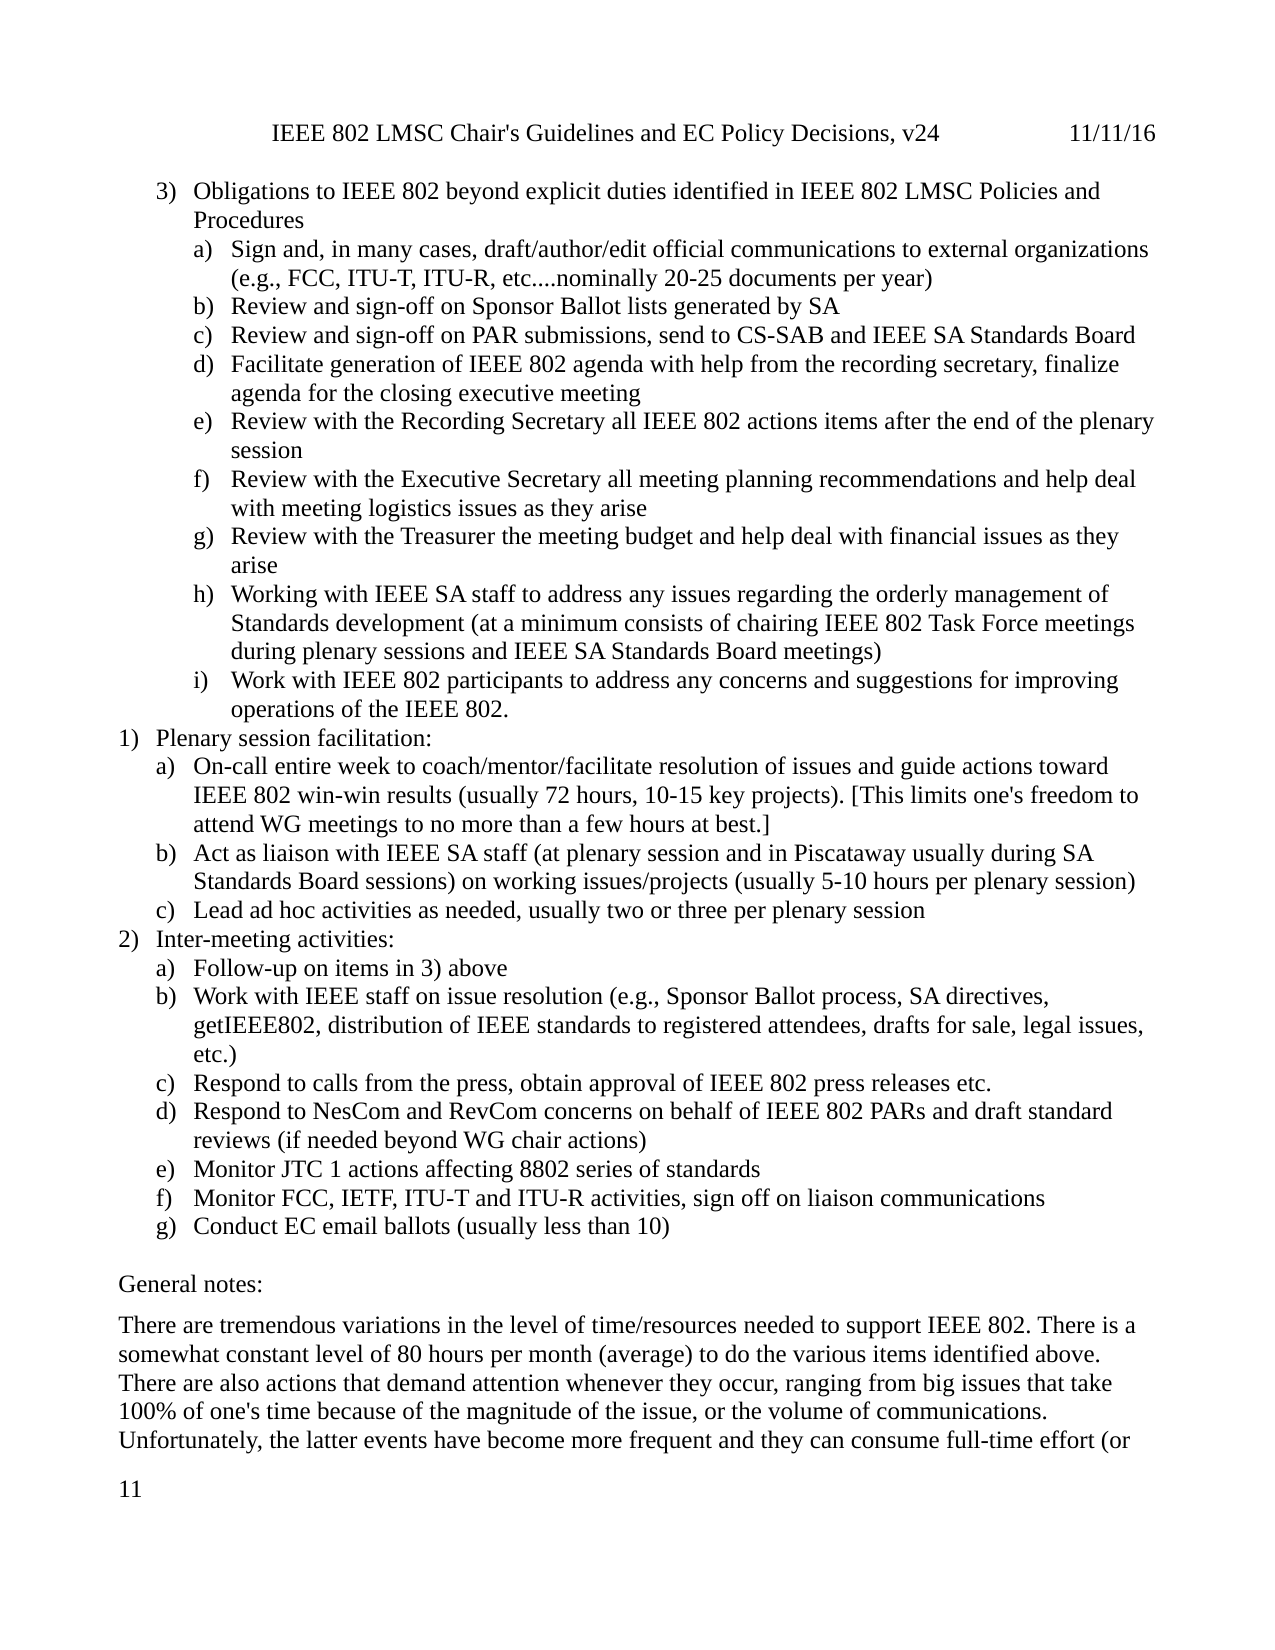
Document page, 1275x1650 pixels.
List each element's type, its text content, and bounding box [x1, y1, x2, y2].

list Inter-meeting activities: [118, 924, 1157, 953]
list Plenary session facilitation: [118, 723, 1157, 751]
list Facilitate generation of IEEE 802 agenda with help from the recording secretary, finalize agenda for the closing executive meeting [193, 349, 1157, 406]
list Act as liaison with IEEE SA staff (at plenary session and in Piscataway usually during SA Standards Board sessions) on working issues/projects (usually 5-10 hours per plenary session) [156, 838, 1157, 895]
list Sign and, in many cases, draft/author/edit official communications to external organizations (e.g., FCC, ITU-T, ITU-R, etc....nominally 20-25 documents per year) [193, 234, 1157, 291]
list Work with IEEE staff on issue resolution (e.g., Sponsor Ballot process, SA directives, getIEEE802, distribution of IEEE standards to registered attendees, drafts for sale, legal issues, etc.) [156, 981, 1157, 1068]
list Review with the Executive Secretary all meeting planning recommendations and help deal with meeting logistics issues as they arise [193, 464, 1157, 521]
list Working with IEEE SA staff to address any issues regarding the orderly management of Standards development (at a minimum consists of chairing IEEE 802 Task Force meetings during plenary sessions and IEEE SA Standards Board meetings) [193, 579, 1157, 665]
list Monitor JTC 1 actions affecting 8802 series of standards [156, 1154, 1157, 1183]
list Review with the Treasurer the meeting budget and help deal with financial issues as they arise [193, 521, 1157, 579]
list Respond to NesCom and RevCom concerns on behalf of IEEE 802 PARs and draft standard reviews (if needed beyond WG chair actions) [156, 1096, 1157, 1154]
list Lead ad hoc activities as needed, usually two or three per plenary session [156, 895, 1157, 924]
list Follow-up on items in 3) above [156, 953, 1157, 981]
list Review with the Recording Secretary all IEEE 802 actions items after the end of the plenary session [193, 406, 1157, 464]
list Respond to calls from the press, obtain approval of IEEE 802 press releases etc. [156, 1068, 1157, 1096]
list Review and sign-off on PAR submissions, send to CS-SAB and IEEE SA Standards Board [193, 320, 1157, 349]
list Conduct EC email ballots (usually less than 10) [156, 1211, 1157, 1269]
list Obligations to IEEE 802 beyond explicit duties identified in IEEE 802 LMSC Policies and Procedures [156, 176, 1157, 234]
text General notes: [118, 1269, 1157, 1298]
list Work with IEEE 802 participants to address any concerns and suggestions for improving operations of the IEEE 802. [193, 665, 1157, 723]
list On-call entire week to coach/mentor/facilitate resolution of issues and guide actions toward IEEE 802 win-win results (usually 72 hours, 10-15 key projects). [This limits one's freedom to attend WG meetings to no more than a few hours at best.] [156, 751, 1157, 838]
text There are tremendous variations in the level of time/resources needed to support IEEE 802. There is a somewhat constant level of 80 hours per month (average) to do the various items identified above. There are also actions that demand attention whenever they occur, ranging from big issues that take 100% of one's time because of the magnitude of the issue, or the volume of communications. Unfortunately, the latter events have become more frequent and they can consume full-time effort (or [118, 1310, 1157, 1454]
list Review and sign-off on Sponsor Ballot lists generated by SA [193, 291, 1157, 320]
list Monitor FCC, IETF, ITU-T and ITU-R activities, sign off on liaison communications [156, 1183, 1157, 1211]
